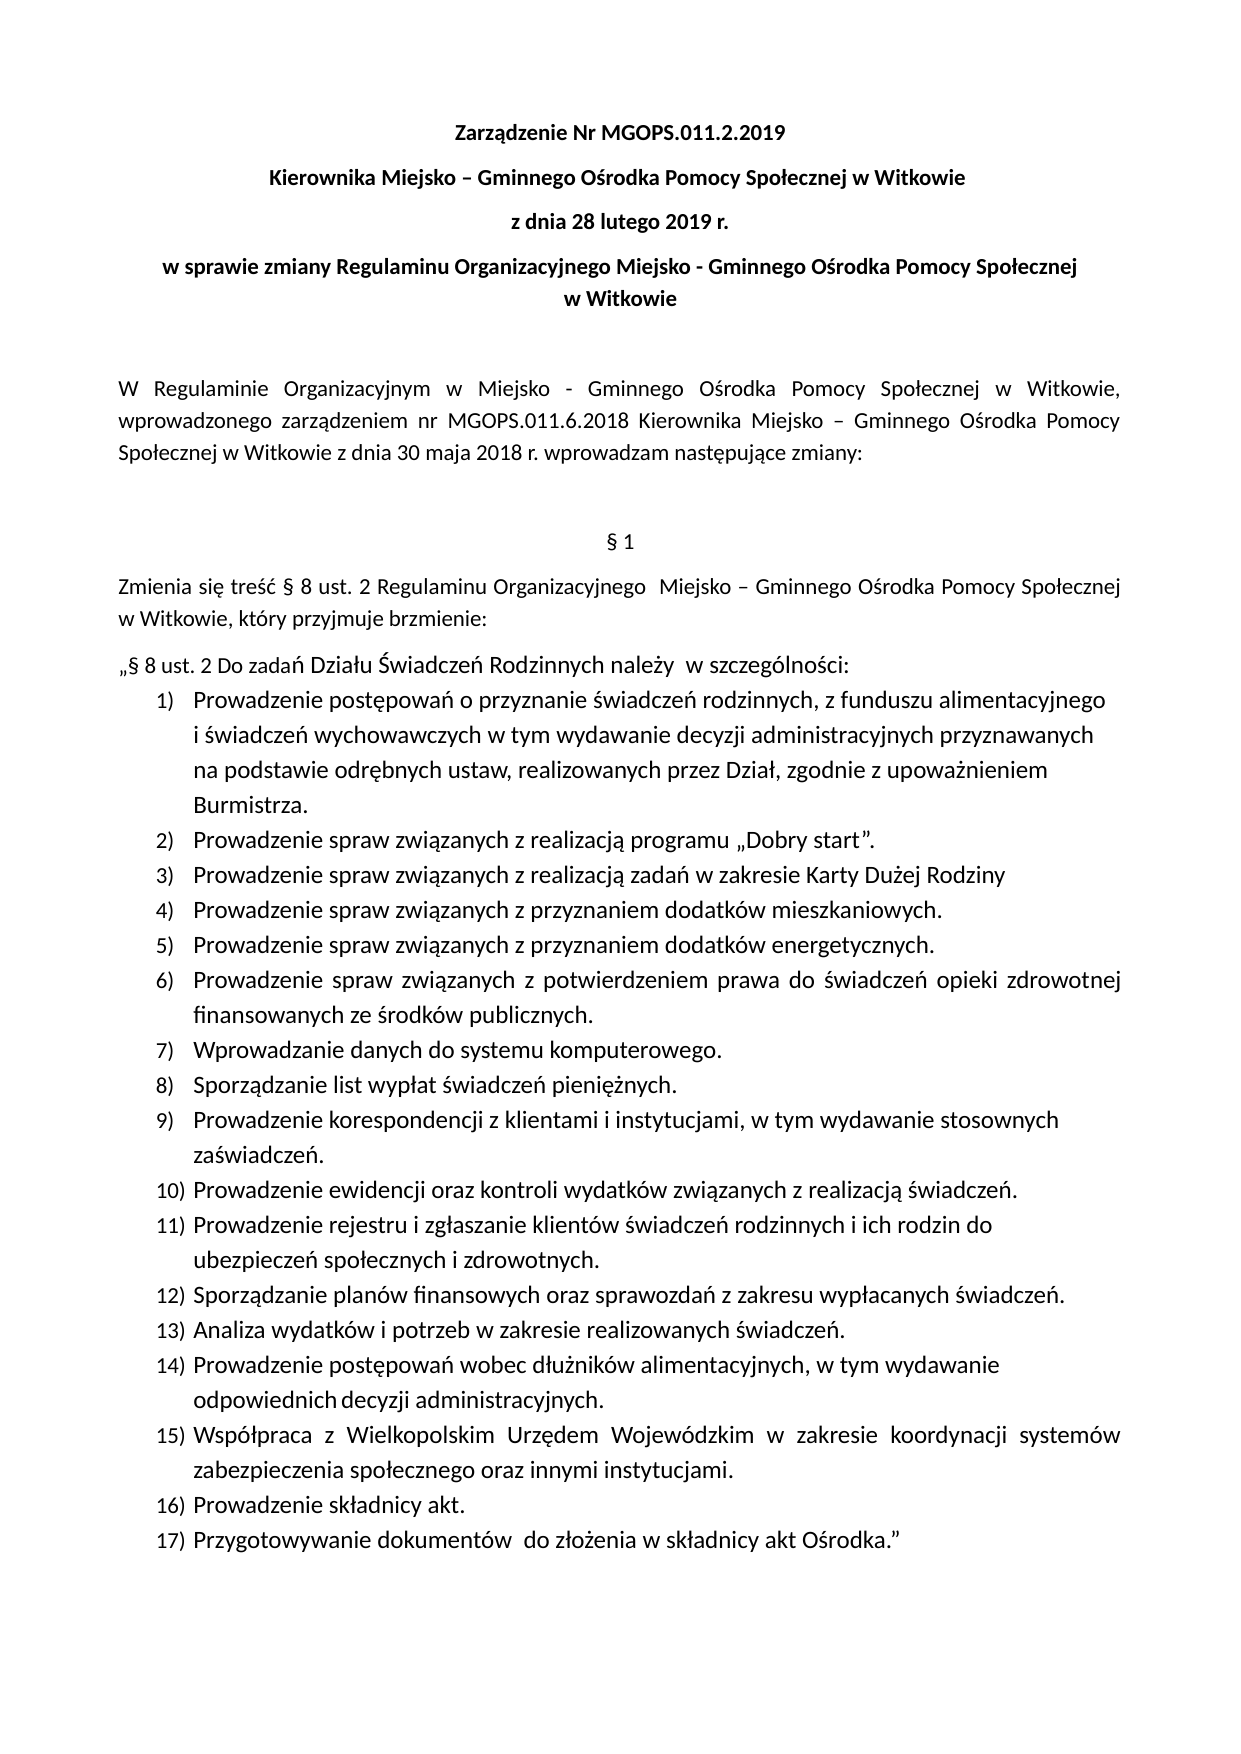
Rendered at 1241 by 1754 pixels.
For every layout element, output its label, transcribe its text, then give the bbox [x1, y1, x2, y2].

text Zarządzenie Nr MGOPS.011.2.2019 [118, 118, 1122, 146]
list Prowadzenie rejestru i zgłaszanie klientów świadczeń rodzinnych i ich rodzin do ubezpieczeń społecznych i zdrowotnych. [156, 1209, 1122, 1274]
list Analiza wydatków i potrzeb w zakresie realizowanych świadczeń. [156, 1314, 1122, 1344]
list Sporządzanie planów finansowych oraz sprawozdań z zakresu wypłacanych świadczeń. [156, 1279, 1122, 1309]
text „§ 8 ust. 2 Do zadań Działu Świadczeń Rodzinnych należy w szczególności: [118, 649, 1122, 679]
list Przygotowywanie dokumentów do złożenia w składnicy akt Ośrodka.” [156, 1524, 1122, 1554]
list Prowadzenie składnicy akt. [156, 1489, 1122, 1519]
list Sporządzanie list wypłat świadczeń pieniężnych. [156, 1069, 1122, 1099]
text w sprawie zmiany Regulaminu Organizacyjnego Miejsko - Gminnego Ośrodka Pomocy Społecznej w Witkowie [118, 252, 1122, 312]
text z dnia 28 lutego 2019 r. [118, 207, 1122, 236]
list Prowadzenie ewidencji oraz kontroli wydatków związanych z realizacją świadczeń. [156, 1174, 1122, 1204]
text § 1 [118, 527, 1122, 556]
list Prowadzenie spraw związanych z przyznaniem dodatków mieszkaniowych. [156, 894, 1122, 924]
text Zmienia się treść § 8 ust. 2 Regulaminu Organizacyjnego Miejsko – Gminnego Ośrodka Pomocy Społecznej w Witkowie, który przyjmuje brzmienie: [118, 572, 1122, 632]
text W Regulaminie Organizacyjnym w Miejsko - Gminnego Ośrodka Pomocy Społecznej w Witkowie, wprowadzonego zarządzeniem nr MGOPS.011.6.2018 Kierownika Miejsko – Gminnego Ośrodka Pomocy Społecznej w Witkowie z dnia 30 maja 2018 r. wprowadzam następujące zmiany: [118, 374, 1122, 466]
list Prowadzenie postępowań o przyznanie świadczeń rodzinnych, z funduszu alimentacyjnego i świadczeń wychowawczych w tym wydawanie decyzji administracyjnych przyznawanych na podstawie odrębnych ustaw, realizowanych przez Dział, zgodnie z upoważnieniem Burmistrza. [156, 684, 1122, 819]
list Wprowadzanie danych do systemu komputerowego. [156, 1034, 1122, 1064]
list Współpraca z Wielkopolskim Urzędem Wojewódzkim w zakresie koordynacji systemów zabezpieczenia społecznego oraz innymi instytucjami. [156, 1419, 1122, 1484]
list Prowadzenie spraw związanych z potwierdzeniem prawa do świadczeń opieki zdrowotnej finansowanych ze środków publicznych. [156, 964, 1122, 1029]
list Prowadzenie postępowań wobec dłużników alimentacyjnych, w tym wydawanie odpowiednich decyzji administracyjnych. [156, 1349, 1122, 1414]
list Prowadzenie korespondencji z klientami i instytucjami, w tym wydawanie stosownych zaświadczeń. [156, 1104, 1122, 1169]
text Kierownika Miejsko – Gminnego Ośrodka Pomocy Społecznej w Witkowie [118, 163, 1122, 191]
list Prowadzenie spraw związanych z realizacją programu „Dobry start”. [156, 824, 1122, 854]
list Prowadzenie spraw związanych z przyznaniem dodatków energetycznych. [156, 929, 1122, 959]
list Prowadzenie spraw związanych z realizacją zadań w zakresie Karty Dużej Rodziny [156, 859, 1122, 889]
